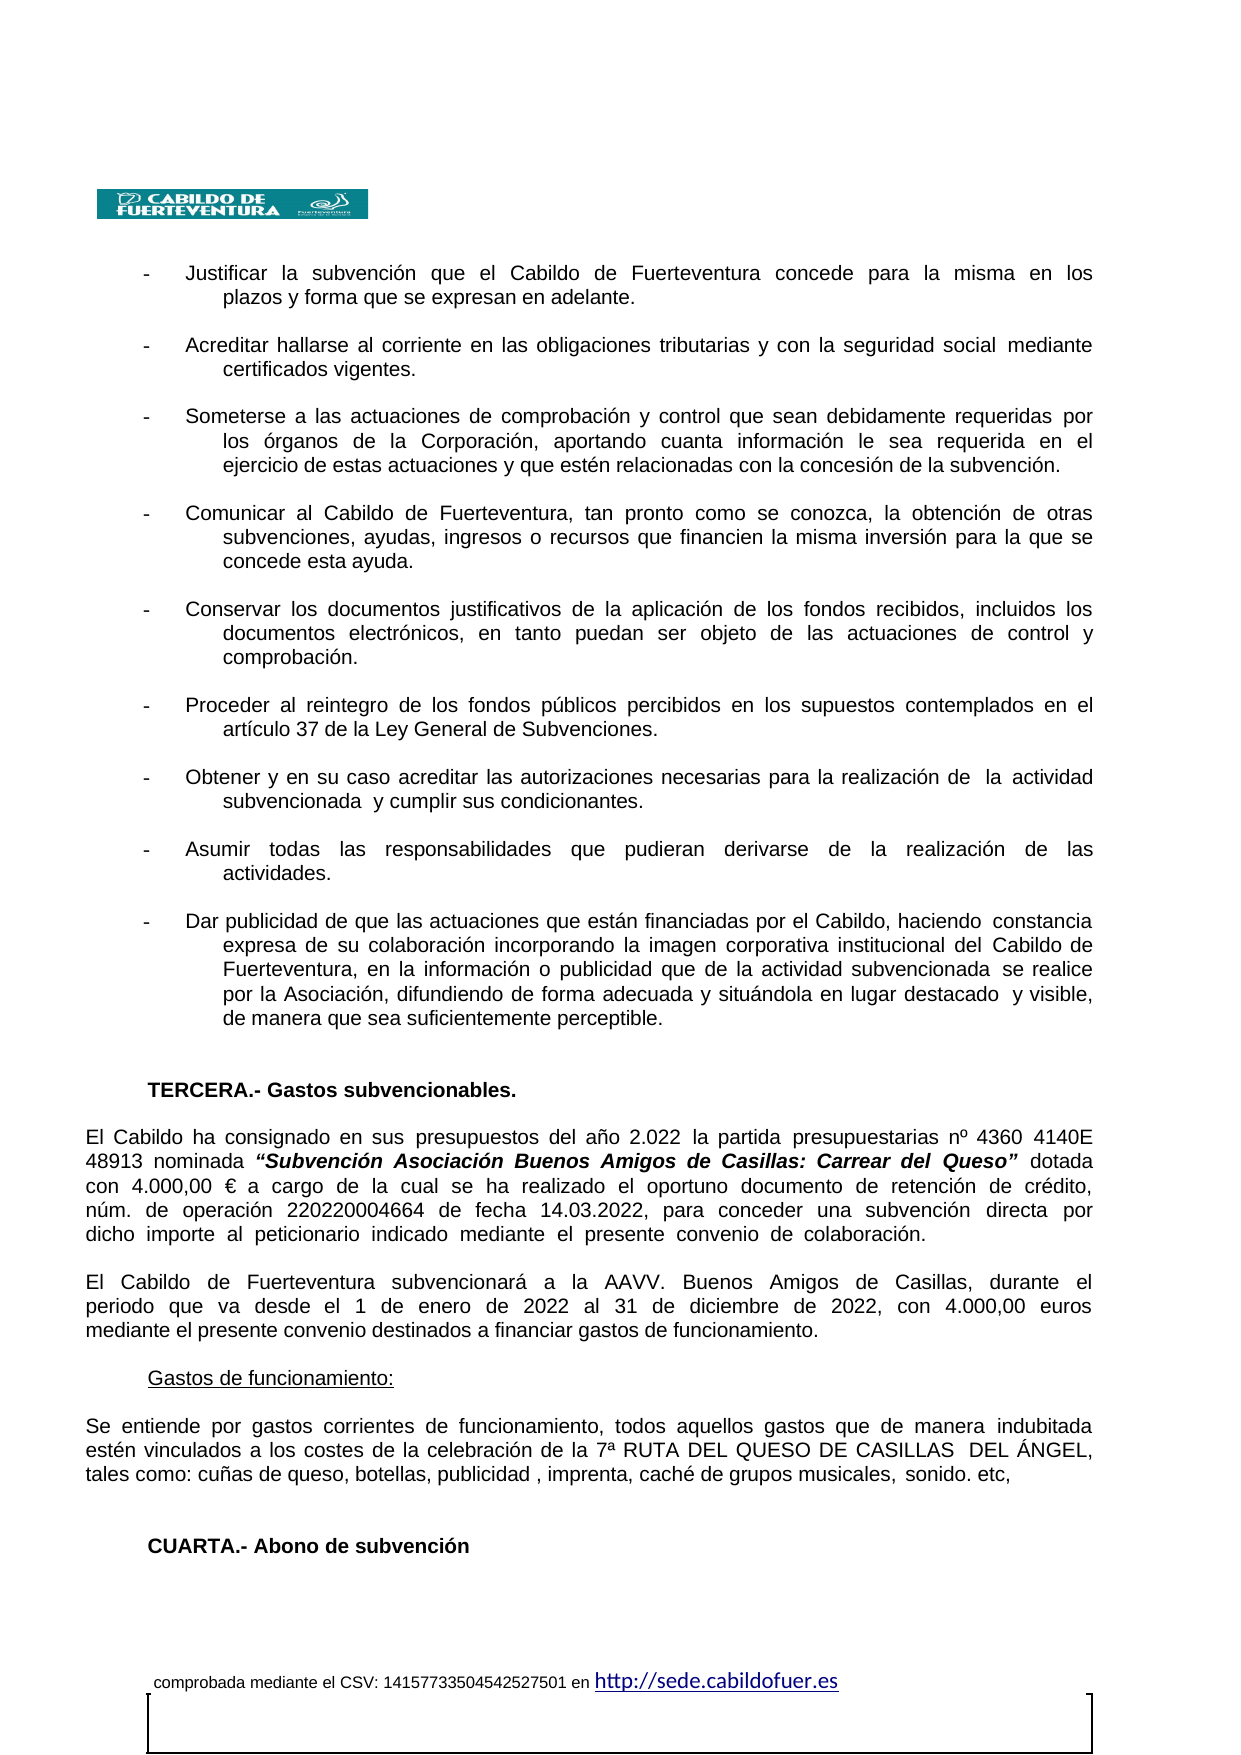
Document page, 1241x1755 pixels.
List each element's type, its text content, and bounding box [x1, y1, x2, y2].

text El Cabildo de Fuerteventura subvencionará a la AAVV. Buenos Amigos de Casillas, durante el periodo que va desde el 1 de enero de 2022 al 31 de diciembre de 2022, con 4.000,00 euros mediante el presente convenio destinados a financiar gastos de funcionamiento. [85, 1270, 1093, 1342]
picture [97, 189, 369, 219]
list Dar publicidad de que las actuaciones que están financiadas por el Cabildo, haciendo constancia expresa de su colaboración incorporando la imagen corporativa institucional del Cabildo de Fuerteventura, en la información o publicidad que de la actividad subvencionada se realice por la Asociación, difundiendo de forma adecuada y situándola en lugar destacado y visible, de manera que sea suficientemente perceptible. [143, 909, 1093, 1029]
list Someterse a las actuaciones de comprobación y control que sean debidamente requeridas por los órganos de la Corporación, aportando cuanta información le sea requerida en el ejercicio de estas actuaciones y que estén relacionadas con la concesión de la subvención. [143, 404, 1093, 477]
text Gastos de funcionamiento: [147, 1366, 1107, 1390]
text El Cabildo ha consignado en sus presupuestos del año 2.022 la partida presupuestarias nº 4360 4140E 48913 nominada “Subvención Asociación Buenos Amigos de Casillas: Carrear del Queso” dotada con 4.000,00 € a cargo de la cual se ha realizado el oportuno documento de retención de crédito, núm. de operación 220220004664 de fecha 14.03.2022, para conceder una subvención directa por dicho importe al peticionario indicado mediante el presente convenio de colaboración. [85, 1125, 1093, 1246]
list Justificar la subvención que el Cabildo de Fuerteventura concede para la misma en los plazos y forma que se expresan en adelante. [143, 260, 1093, 308]
subtitle TERCERA.- Gastos subvencionables. [147, 1077, 1107, 1101]
list Acreditar hallarse al corriente en las obligaciones tributarias y con la seguridad social mediante certificados vigentes. [143, 332, 1093, 381]
list Comunicar al Cabildo de Fuerteventura, tan pronto como se conozca, la obtención de otras subvenciones, ayudas, ingresos o recursos que financien la misma inversión para la que se concede esta ayuda. [143, 501, 1093, 573]
list Obtener y en su caso acreditar las autorizaciones necesarias para la realización de la actividad subvencionada y cumplir sus condicionantes. [143, 765, 1093, 813]
subtitle CUARTA.- Abono de subvención [147, 1534, 1107, 1558]
list Proceder al reintegro de los fondos públicos percibidos en los supuestos contemplados en el artículo 37 de la Ley General de Subvenciones. [143, 693, 1093, 741]
list Conservar los documentos justificativos de la aplicación de los fondos recibidos, incluidos los documentos electrónicos, en tanto puedan ser objeto de las actuaciones de control y comprobación. [143, 597, 1093, 669]
list Asumir todas las responsabilidades que pudieran derivarse de la realización de las actividades. [143, 837, 1093, 885]
text Se entiende por gastos corrientes de funcionamiento, todos aquellos gastos que de manera indubitada estén vinculados a los costes de la celebración de la 7ª RUTA DEL QUESO DE CASILLAS DEL ÁNGEL, tales como: cuñas de queso, botellas, publicidad , imprenta, caché de grupos musicales, sonido. etc, [85, 1414, 1093, 1486]
